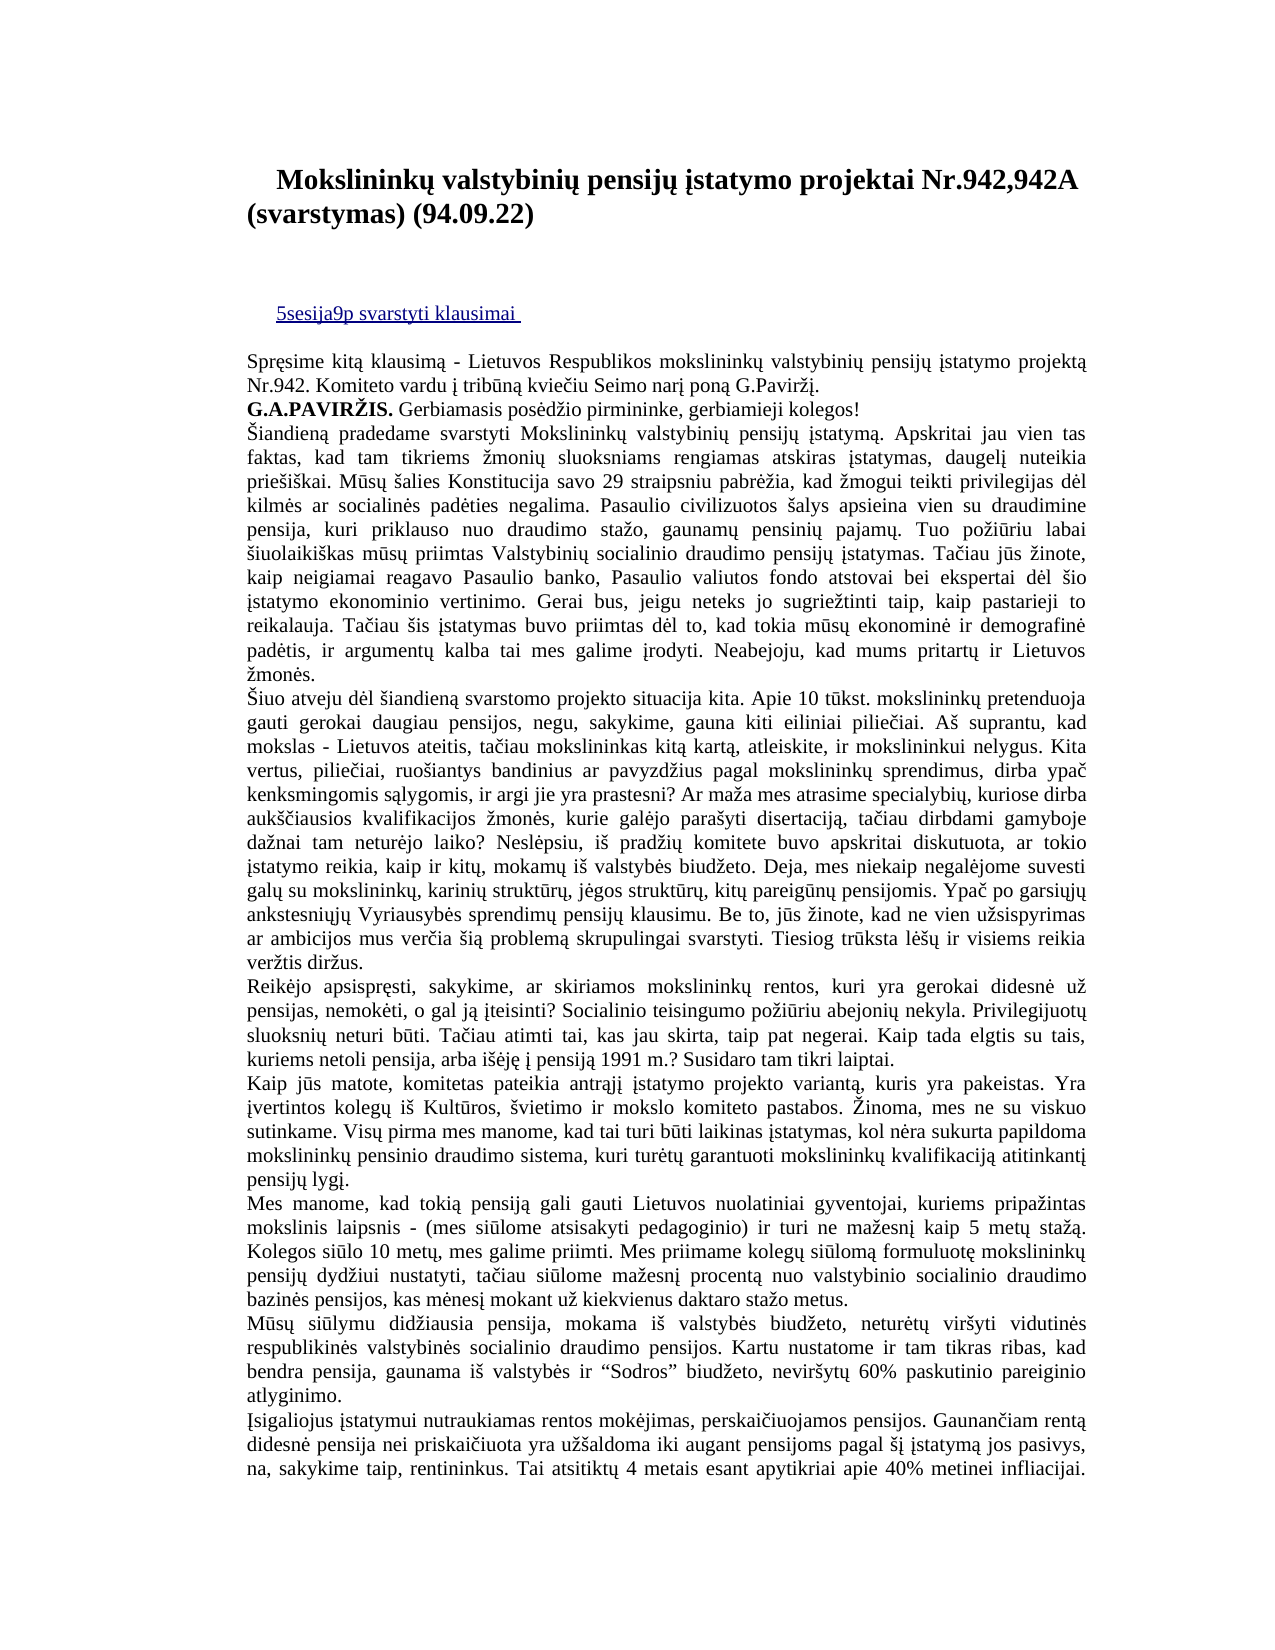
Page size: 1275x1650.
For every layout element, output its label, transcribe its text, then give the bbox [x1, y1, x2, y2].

text Šiandieną pradedame svarstyti Mokslininkų valstybinių pensijų įstatymą. Apskritai jau vien tas faktas, kad tam tikriems žmonių sluoksniams rengiamas atskiras įstatymas, daugelį nuteikia priešiškai. Mūsų šalies Konstitucija savo 29 straipsniu pabrėžia, kad žmogui teikti privilegijas dėl kilmės ar socialinės padėties negalima. Pasaulio civilizuotos šalys apsieina vien su draudimine pensija, kuri priklauso nuo draudimo stažo, gaunamų pensinių pajamų. Tuo požiūriu labai šiuolaikiškas mūsų priimtas Valstybinių socialinio draudimo pensijų įstatymas. Tačiau jūs žinote, kaip neigiamai reagavo Pasaulio banko, Pasaulio valiutos fondo atstovai bei ekspertai dėl šio įstatymo ekonominio vertinimo. Gerai bus, jeigu neteks jo sugriežtinti taip, kaip pastarieji to reikalauja. Tačiau šis įstatymas buvo priimtas dėl to, kad tokia mūsų ekonominė ir demografinė padėtis, ir argumentų kalba tai mes galime įrodyti. Neabejoju, kad mums pritartų ir Lietuvos žmonės. [247, 421, 1087, 686]
text Mes manome, kad tokią pensiją gali gauti Lietuvos nuolatiniai gyventojai, kuriems pripažintas mokslinis laipsnis - (mes siūlome atsisakyti pedagoginio) ir turi ne mažesnį kaip 5 metų stažą. Kolegos siūlo 10 metų, mes galime priimti. Mes priimame kolegų siūlomą formuluotę mokslininkų pensijų dydžiui nustatyti, tačiau siūlome mažesnį procentą nuo valstybinio socialinio draudimo bazinės pensijos, kas mėnesį mokant už kiekvienus daktaro stažo metus. [247, 1191, 1087, 1311]
text Kaip jūs matote, komitetas pateikia antrąjį įstatymo projekto variantą, kuris yra pakeistas. Yra įvertintos kolegų iš Kultūros, švietimo ir mokslo komiteto pastabos. Žinoma, mes ne su viskuo sutinkame. Visų pirma mes manome, kad tai turi būti laikinas įstatymas, kol nėra sukurta papildoma mokslininkų pensinio draudimo sistema, kuri turėtų garantuoti mokslininkų kvalifikaciją atitinkantį pensijų lygį. [247, 1071, 1087, 1191]
text Įsigaliojus įstatymui nutraukiamas rentos mokėjimas, perskaičiuojamos pensijos. Gaunančiam rentą didesnė pensija nei priskaičiuota yra užšaldoma iki augant pensijoms pagal šį įstatymą jos pasivys, na, sakykime taip, rentininkus. Tai atsitiktų 4 metais esant apytikriai apie 40% metinei infliacijai. [247, 1407, 1087, 1480]
text Šiuo atveju dėl šiandieną svarstomo projekto situacija kita. Apie 10 tūkst. mokslininkų pretenduoja gauti gerokai daugiau pensijos, negu, sakykime, gauna kiti eiliniai piliečiai. Aš suprantu, kad mokslas - Lietuvos ateitis, tačiau mokslininkas kitą kartą, atleiskite, ir mokslininkui nelygus. Kita vertus, piliečiai, ruošiantys bandinius ar pavyzdžius pagal mokslininkų sprendimus, dirba ypač kenksmingomis sąlygomis, ir argi jie yra prastesni? Ar maža mes atrasime specialybių, kuriose dirba aukščiausios kvalifikacijos žmonės, kurie galėjo parašyti disertaciją, tačiau dirbdami gamyboje dažnai tam neturėjo laiko? Neslėpsiu, iš pradžių komitete buvo apskritai diskutuota, ar tokio įstatymo reikia, kaip ir kitų, mokamų iš valstybės biudžeto. Deja, mes niekaip negalėjome suvesti galų su mokslininkų, karinių struktūrų, jėgos struktūrų, kitų pareigūnų pensijomis. Ypač po garsiųjų ankstesniųjų Vyriausybės sprendimų pensijų klausimu. Be to, jūs žinote, kad ne vien užsispyrimas ar ambicijos mus verčia šią problemą skrupulingai svarstyti. Tiesiog trūksta lėšų ir visiems reikia veržtis diržus. [247, 686, 1087, 974]
text Mokslininkų valstybinių pensijų įstatymo projektai Nr.942,942A (svarstymas) (94.09.22) [247, 162, 1087, 229]
text Reikėjo apsispręsti, sakykime, ar skiriamos mokslininkų rentos, kuri yra gerokai didesnė už pensijas, nemokėti, o gal ją įteisinti? Socialinio teisingumo požiūriu abejonių nekyla. Privilegijuotų sluoksnių neturi būti. Tačiau atimti tai, kas jau skirta, taip pat negerai. Kaip tada elgtis su tais, kuriems netoli pensija, arba išėję į pensiją 1991 m.? Susidaro tam tikri laiptai. [247, 974, 1087, 1071]
text G.A.PAVIRŽIS. Gerbiamasis posėdžio pirmininke, gerbiamieji kolegos! [247, 397, 1087, 421]
text Spręsime kitą klausimą - Lietuvos Respublikos mokslininkų valstybinių pensijų įstatymo projektą Nr.942. Komiteto vardu į tribūną kviečiu Seimo narį poną G.Paviržį. [247, 349, 1087, 397]
text Mūsų siūlymu didžiausia pensija, mokama iš valstybės biudžeto, neturėtų viršyti vidutinės respublikinės valstybinės socialinio draudimo pensijos. Kartu nustatome ir tam tikras ribas, kad bendra pensija, gaunama iš valstybės ir “Sodros” biudžeto, neviršytų 60% paskutinio pareiginio atlyginimo. [247, 1311, 1087, 1407]
text 5sesija9p svarstyti klausimai [247, 301, 1087, 325]
